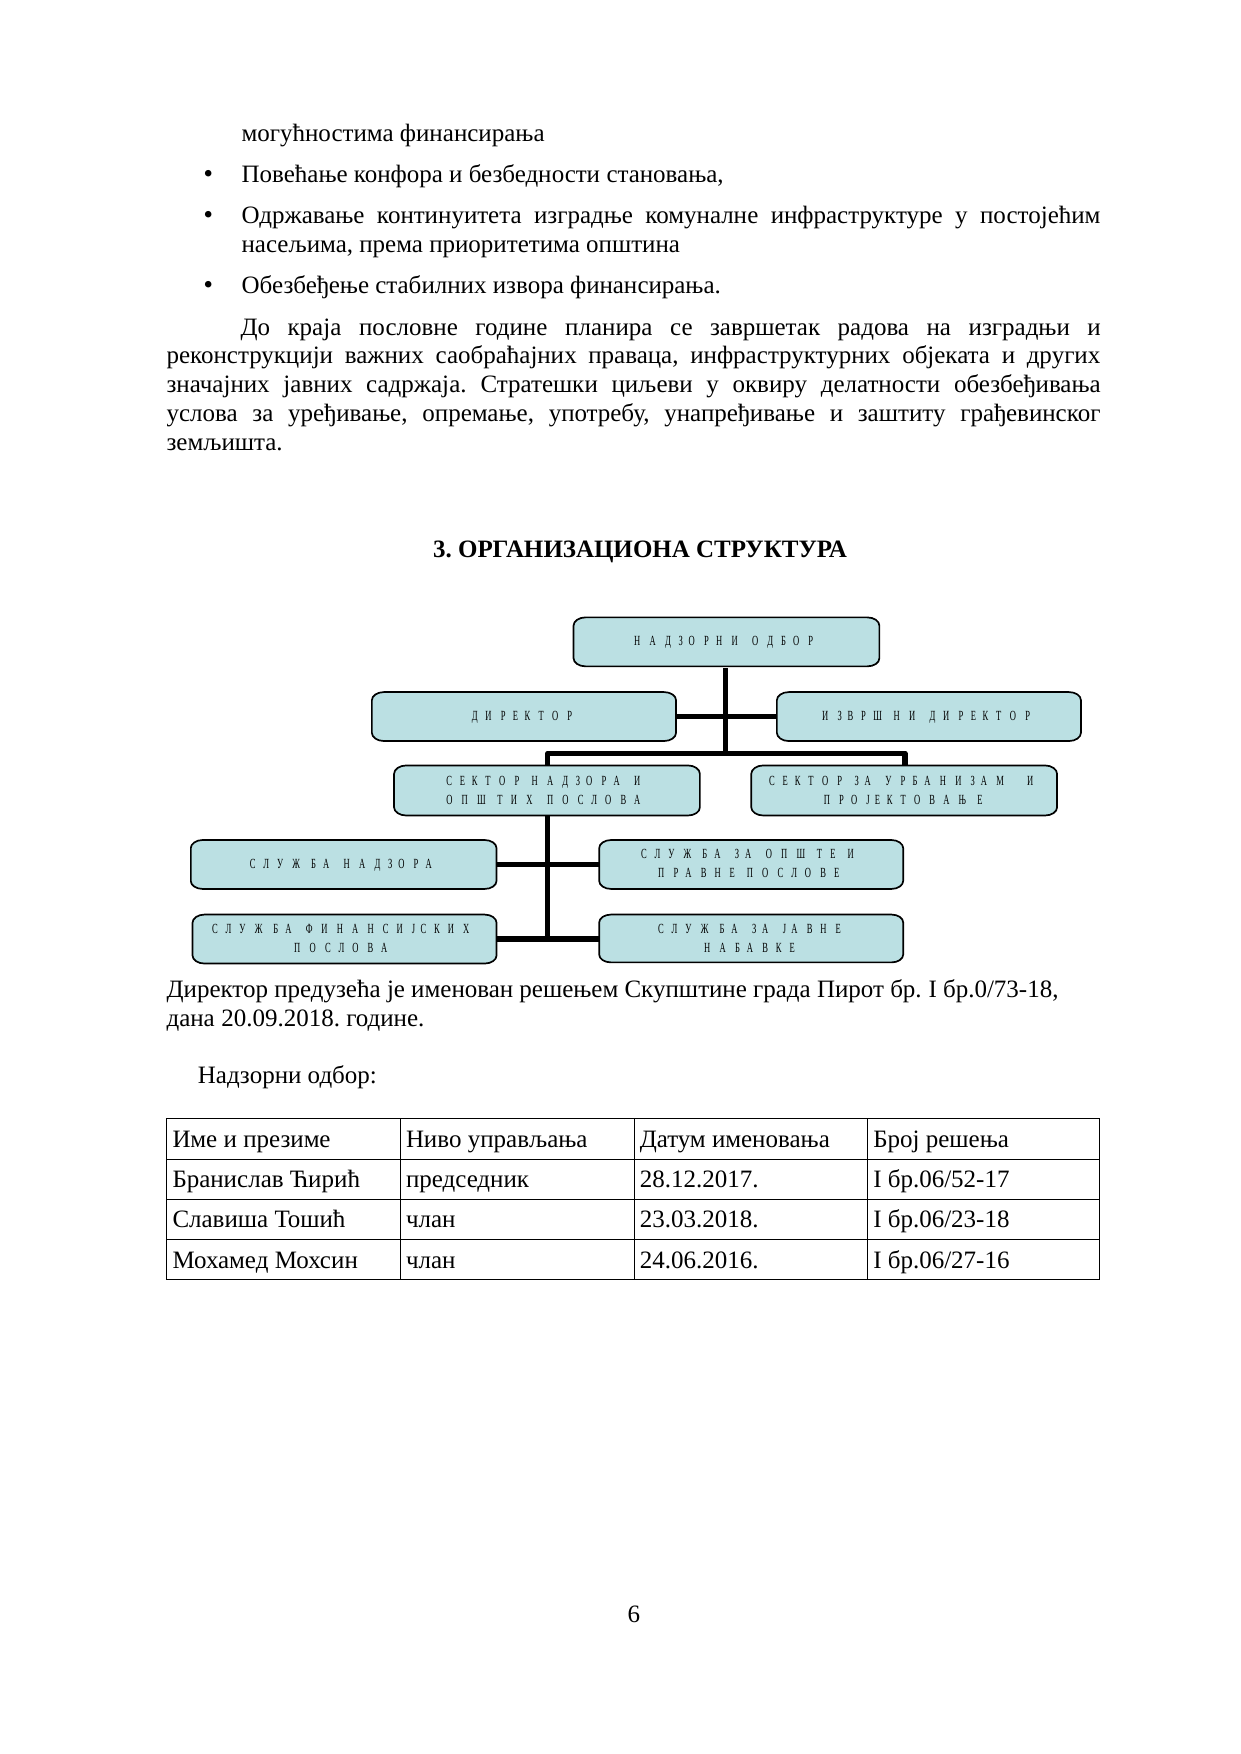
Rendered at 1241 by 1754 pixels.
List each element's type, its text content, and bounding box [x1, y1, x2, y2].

table_cell 28.12.2017. [635, 1160, 867, 1199]
list Повећање конфора и безбедности становања, [204, 159, 1101, 188]
subtitle 3. ОРГАНИЗАЦИОНА СТРУКТУРА [166, 534, 1101, 563]
table_cell Бранислав Ћирић [167, 1160, 400, 1199]
table_header Име и презиме [167, 1119, 400, 1158]
table_cell председник [401, 1160, 634, 1199]
text Надзорни одбор: [166, 1061, 1101, 1089]
list могућностима финансирања [204, 118, 1101, 147]
table_cell 24.06.2016. [635, 1240, 867, 1279]
text Директор предузећа је именован решењем Скупштине града Пирот бр. I бр.0/73-18, дана 20.09.2018. године. [166, 974, 1101, 1032]
table_cell Мохамед Мохсин [167, 1240, 400, 1279]
table_cell I бр.06/27-16 [868, 1240, 1099, 1279]
table_cell члан [401, 1200, 634, 1239]
table_cell 23.03.2018. [635, 1200, 867, 1239]
table_header Ниво управљања [401, 1119, 634, 1158]
table_cell Славиша Тошић [167, 1200, 400, 1239]
list Одржавање континуитета изградње комуналне инфраструктуре у постојећим насељима, према приоритетима општина [204, 201, 1101, 258]
table_cell члан [401, 1240, 634, 1279]
text До краја пословне године планира се завршетак радова на изградњи и реконструкцији важних саобраћајних праваца, инфраструктурних објеката и других значајних јавних садржаја. Стратешки циљеви у оквиру делатности обезбеђивања услова за уређивање, опремање, употребу, унапређивање и заштиту грађевинског земљишта. [166, 312, 1101, 456]
table_cell I бр.06/23-18 [868, 1200, 1099, 1239]
table_header Датум именовања [635, 1119, 867, 1158]
list Обезбеђење стабилних извора финансирања. [204, 271, 1101, 299]
table_header Број решења [868, 1119, 1099, 1158]
table_cell I бр.06/52-17 [868, 1160, 1099, 1199]
